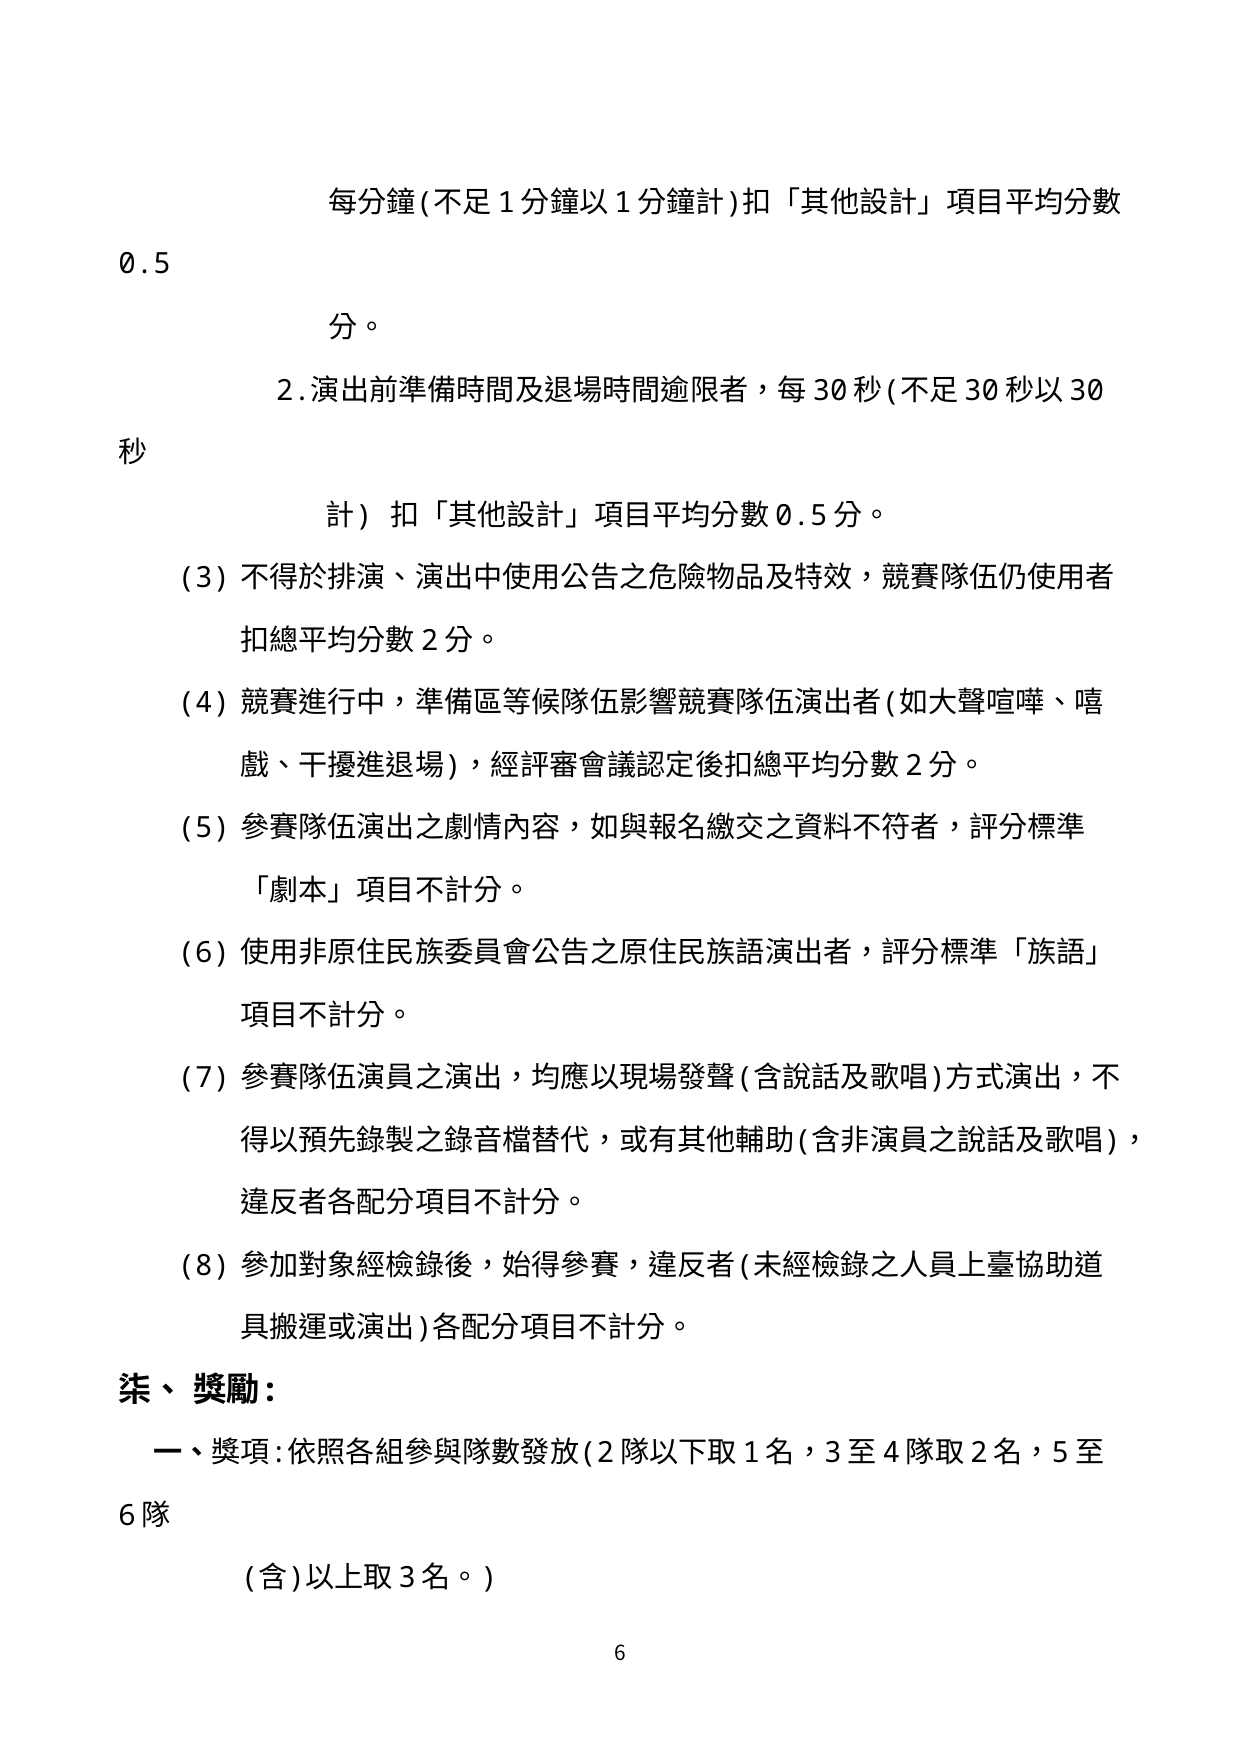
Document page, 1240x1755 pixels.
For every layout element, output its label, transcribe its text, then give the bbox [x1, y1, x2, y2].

text 分。 [118, 283, 1121, 346]
list 競賽進行中，準備區等候隊伍影響競賽隊伍演出者(如大聲喧嘩、嘻戲、干擾進退場)，經評審會議認定後扣總平均分數2分。 [177, 658, 1121, 783]
text 一、獎項:依照各組參與隊數發放(2隊以下取1名，3至4隊取2名，5至6隊 [118, 1408, 1121, 1533]
list 參賽隊伍演員之演出，均應以現場發聲(含說話及歌唱)方式演出，不得以預先錄製之錄音檔替代，或有其他輔助(含非演員之說話及歌唱)，違反者各配分項目不計分。 [177, 1033, 1121, 1221]
text 2.演出前準備時間及退場時間逾限者，每30秒(不足30秒以30秒 [118, 346, 1121, 471]
text 每分鐘(不足1分鐘以1分鐘計)扣「其他設計」項目平均分數0.5 [118, 158, 1121, 283]
list 參加對象經檢錄後，始得參賽，違反者(未經檢錄之人員上臺協助道具搬運或演出)各配分項目不計分。 [177, 1221, 1121, 1346]
list 獎勵: [118, 1346, 1121, 1408]
list 使用非原住民族委員會公告之原住民族語演出者，評分標準「族語」項目不計分。 [177, 908, 1121, 1033]
list 參賽隊伍演出之劇情內容，如與報名繳交之資料不符者，評分標準「劇本」項目不計分。 [177, 783, 1121, 908]
text 計) 扣「其他設計」項目平均分數0.5分。 [168, 471, 1121, 533]
list 不得於排演、演出中使用公告之危險物品及特效，競賽隊伍仍使用者扣總平均分數2分。 [177, 533, 1121, 658]
text (含)以上取3名。) [118, 1533, 1121, 1596]
